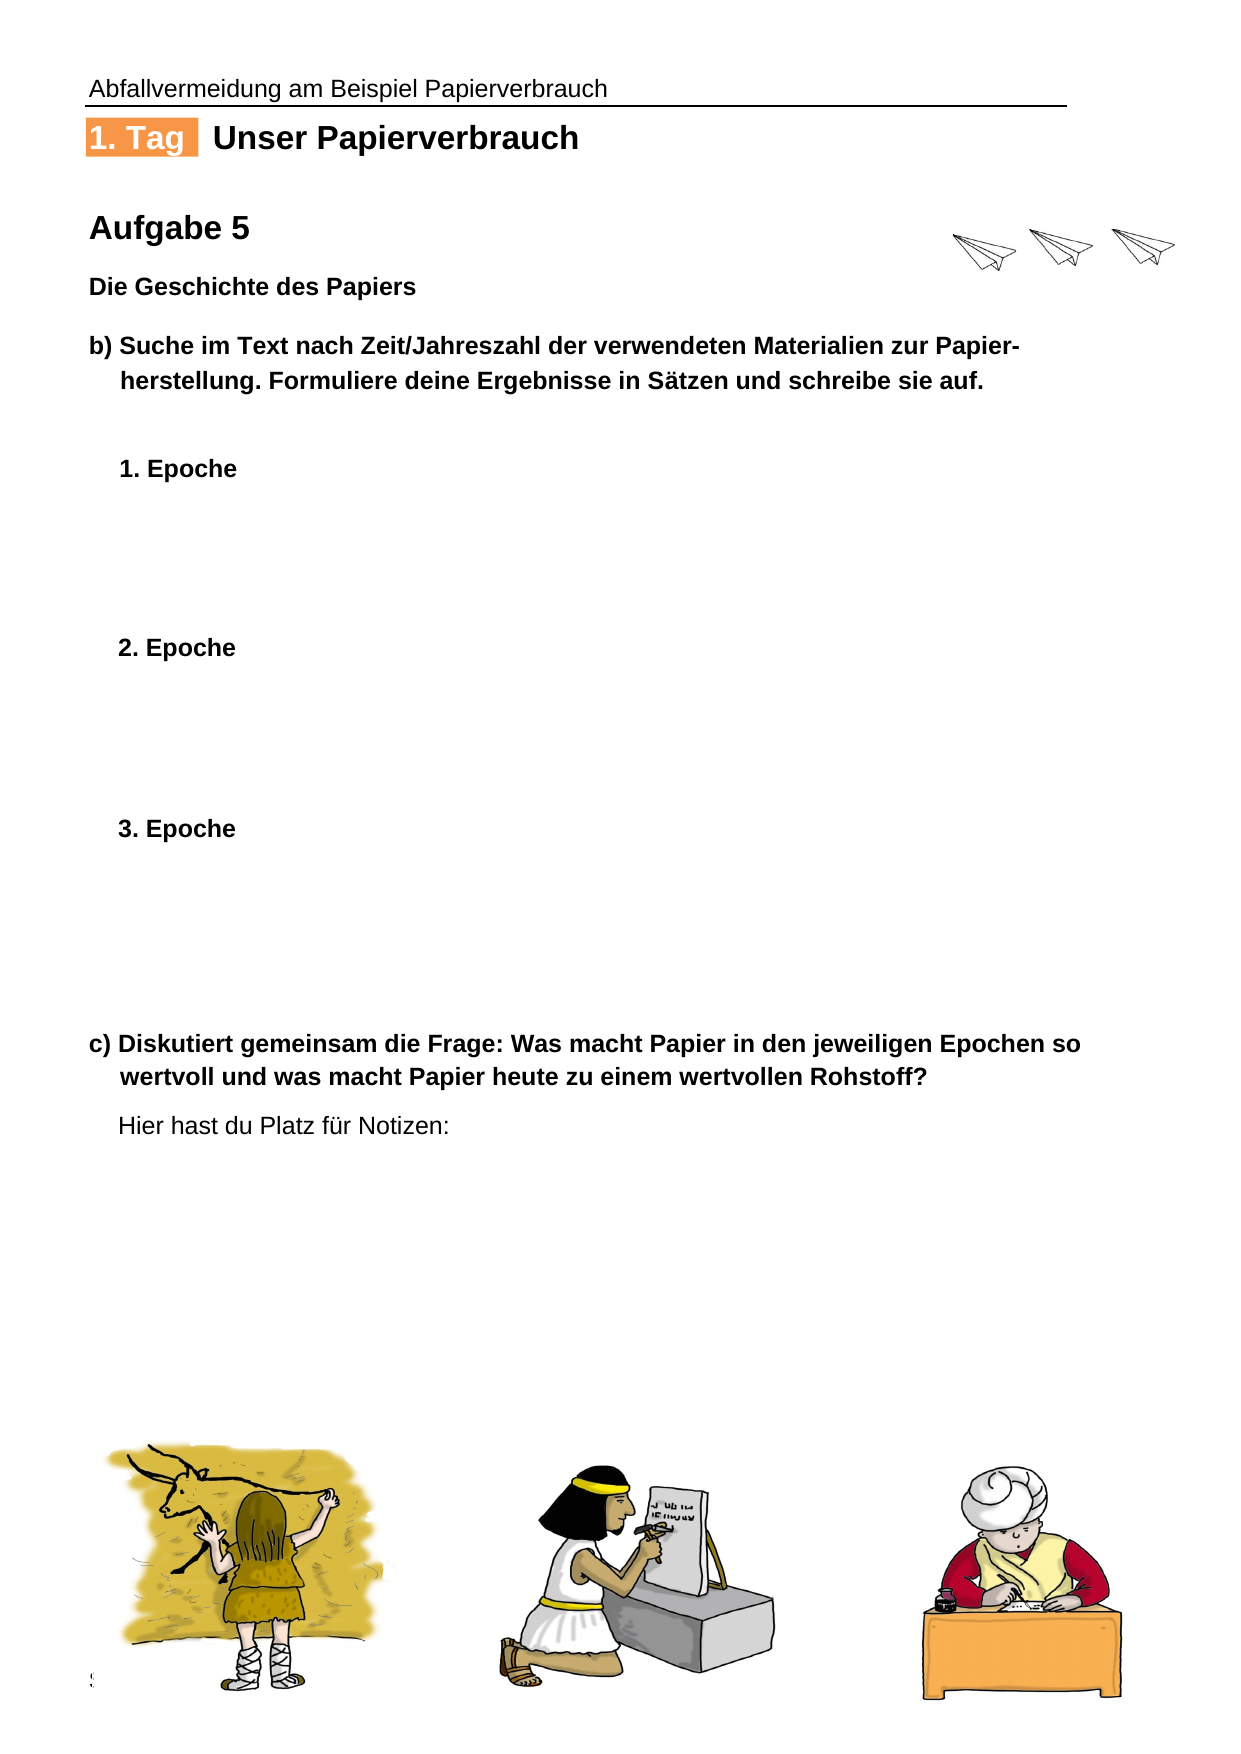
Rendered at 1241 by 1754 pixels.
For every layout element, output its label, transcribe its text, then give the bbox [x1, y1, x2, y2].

text 1. Tag Unser Papierverbrauch [199, 118, 1152, 157]
text 2. Epoche [118, 633, 1152, 662]
picture [93, 1434, 397, 1706]
picture [1111, 229, 1175, 265]
text 3. Epoche [118, 814, 1152, 842]
picture [1029, 229, 1093, 266]
text b) Suche im Text nach Zeit/Jahreszahl der verwendeten Materialien zur Papier- herstellung. Formuliere deine Ergebnisse in Sätzen und schreibe sie auf. [89, 324, 1152, 395]
text Hier hast du Platz für Notizen: [118, 1111, 1152, 1140]
text Die Geschichte des Papiers [89, 272, 1152, 301]
picture [464, 1447, 785, 1710]
picture [952, 234, 1017, 271]
text c) Diskutiert gemeinsam die Frage: Was macht Papier in den jeweiligen Epochen so wertvoll und was macht Papier heute zu einem wertvollen Rohstoff? [89, 1022, 1152, 1093]
picture [892, 1457, 1146, 1714]
text 1. Epoche [119, 454, 1152, 482]
text Aufgabe 5 [89, 208, 1176, 272]
